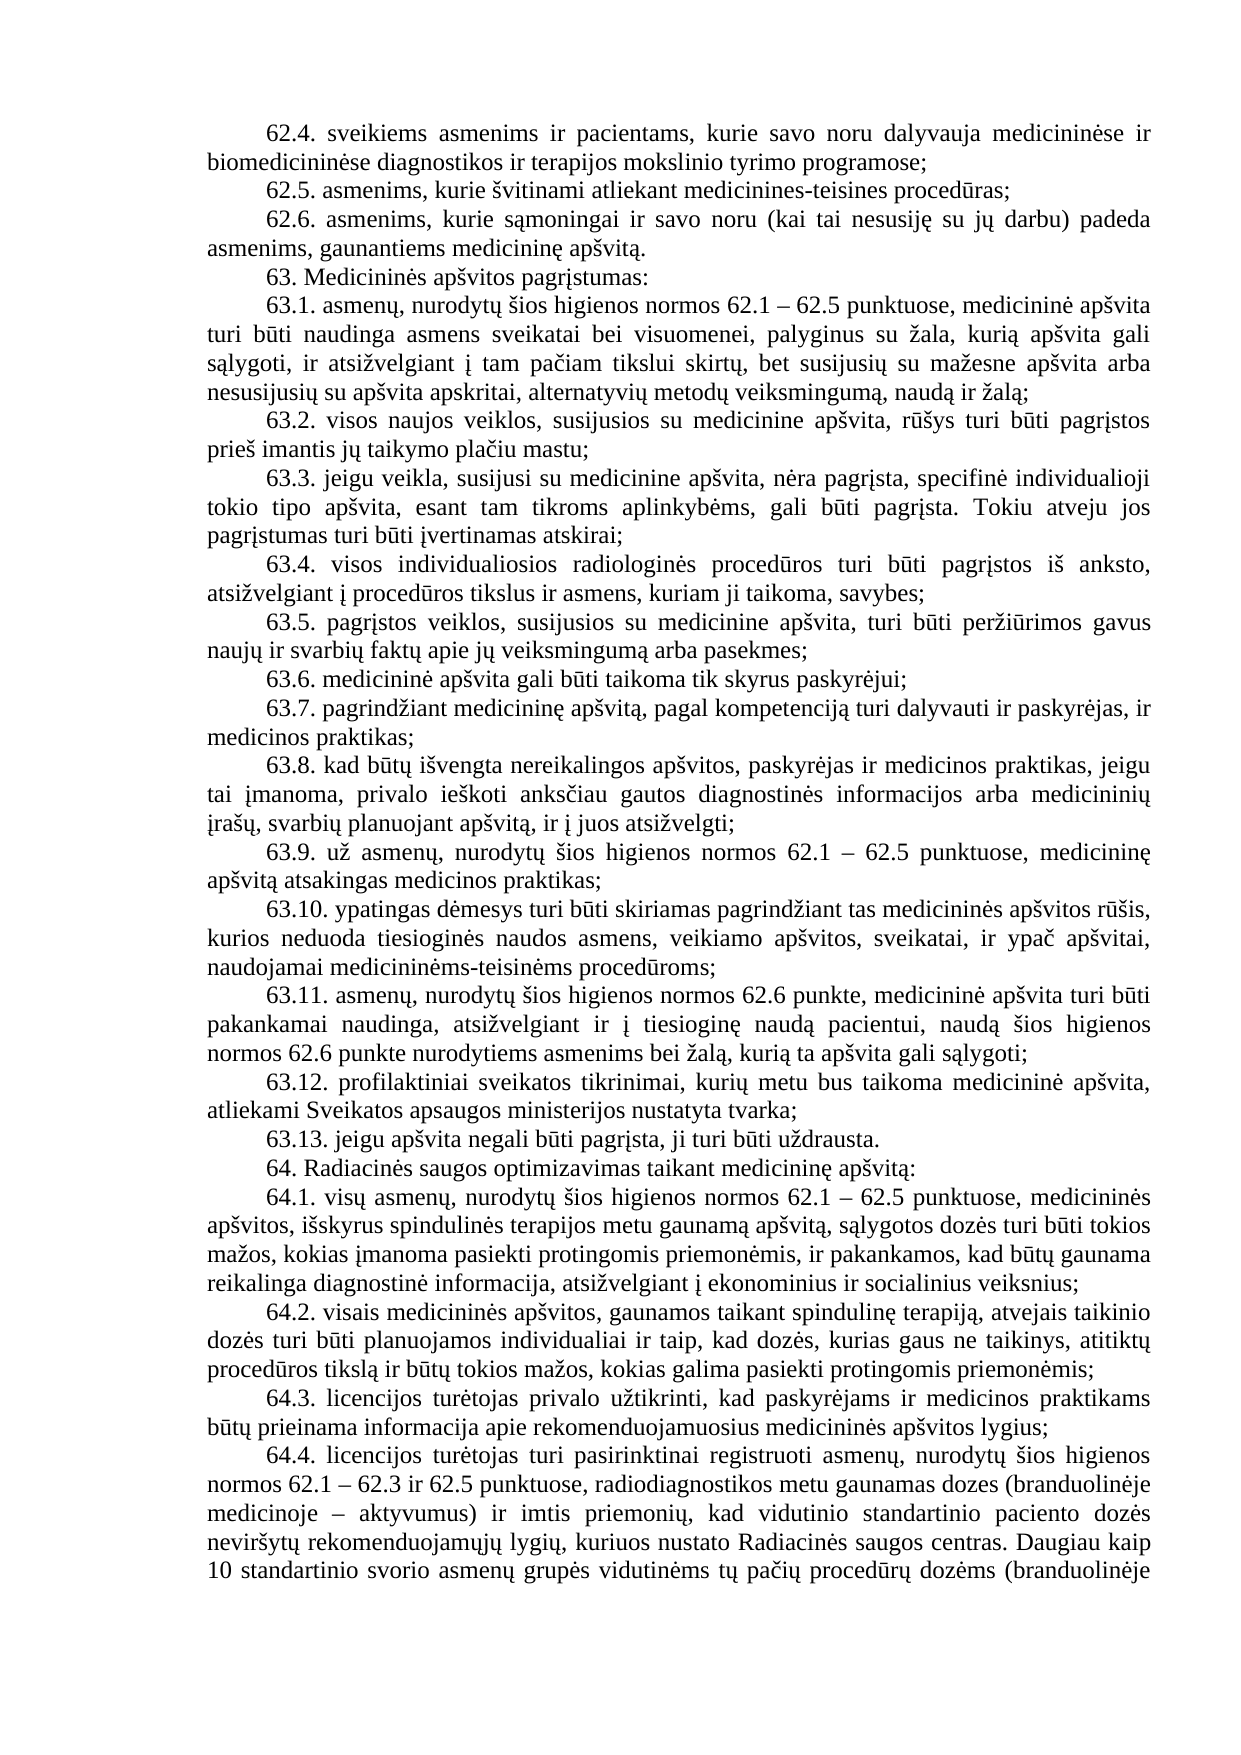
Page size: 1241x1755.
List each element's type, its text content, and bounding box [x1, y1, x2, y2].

text 63.9. už asmenų, nurodytų šios higienos normos 62.1 – 62.5 punktuose, medicininę apšvitą atsakingas medicinos praktikas; [207, 837, 1152, 894]
text 63.5. pagrįstos veiklos, susijusios su medicinine apšvita, turi būti peržiūrimos gavus naujų ir svarbių faktų apie jų veiksmingumą arba pasekmes; [207, 607, 1152, 664]
text 64.4. licencijos turėtojas turi pasirinktinai registruoti asmenų, nurodytų šios higienos normos 62.1 – 62.3 ir 62.5 punktuose, radiodiagnostikos metu gaunamas dozes (branduolinėje medicinoje – aktyvumus) ir imtis priemonių, kad vidutinio standartinio paciento dozės neviršytų rekomenduojamųjų lygių, kuriuos nustato Radiacinės saugos centras. Daugiau kaip 10 standartinio svorio asmenų grupės vidutinėms tų pačių procedūrų dozėms (branduolinėje [207, 1441, 1152, 1584]
text 63.4. visos individualiosios radiologinės procedūros turi būti pagrįstos iš anksto, atsižvelgiant į procedūros tikslus ir asmens, kuriam ji taikoma, savybes; [207, 549, 1152, 607]
text 64.2. visais medicininės apšvitos, gaunamos taikant spindulinę terapiją, atvejais taikinio dozės turi būti planuojamos individualiai ir taip, kad dozės, kurias gaus ne taikinys, atitiktų procedūros tikslą ir būtų tokios mažos, kokias galima pasiekti protingomis priemonėmis; [207, 1297, 1152, 1383]
text 63.2. visos naujos veiklos, susijusios su medicinine apšvita, rūšys turi būti pagrįstos prieš imantis jų taikymo plačiu mastu; [207, 406, 1152, 463]
text 63.13. jeigu apšvita negali būti pagrįsta, ji turi būti uždrausta. [207, 1124, 1152, 1153]
text 62.6. asmenims, kurie sąmoningai ir savo noru (kai tai nesusiję su jų darbu) padeda asmenims, gaunantiems medicininę apšvitą. [207, 204, 1152, 262]
text 64. Radiacinės saugos optimizavimas taikant medicininę apšvitą: [207, 1153, 1152, 1182]
text 62.4. sveikiems asmenims ir pacientams, kurie savo noru dalyvauja medicininėse ir biomedicininėse diagnostikos ir terapijos mokslinio tyrimo programose; [207, 118, 1152, 176]
text 64.3. licencijos turėtojas privalo užtikrinti, kad paskyrėjams ir medicinos praktikams būtų prieinama informacija apie rekomenduojamuosius medicininės apšvitos lygius; [207, 1383, 1152, 1441]
text 63.10. ypatingas dėmesys turi būti skiriamas pagrindžiant tas medicininės apšvitos rūšis, kurios neduoda tiesioginės naudos asmens, veikiamo apšvitos, sveikatai, ir ypač apšvitai, naudojamai medicininėms-teisinėms procedūroms; [207, 894, 1152, 981]
text 64.1. visų asmenų, nurodytų šios higienos normos 62.1 – 62.5 punktuose, medicininės apšvitos, išskyrus spindulinės terapijos metu gaunamą apšvitą, sąlygotos dozės turi būti tokios mažos, kokias įmanoma pasiekti protingomis priemonėmis, ir pakankamos, kad būtų gaunama reikalinga diagnostinė informacija, atsižvelgiant į ekonominius ir socialinius veiksnius; [207, 1182, 1152, 1297]
text 63.12. profilaktiniai sveikatos tikrinimai, kurių metu bus taikoma medicininė apšvita, atliekami Sveikatos apsaugos ministerijos nustatyta tvarka; [207, 1067, 1152, 1124]
text 63.7. pagrindžiant medicininę apšvitą, pagal kompetenciją turi dalyvauti ir paskyrėjas, ir medicinos praktikas; [207, 693, 1152, 751]
text 63.6. medicininė apšvita gali būti taikoma tik skyrus paskyrėjui; [207, 664, 1152, 693]
text 63.3. jeigu veikla, susijusi su medicinine apšvita, nėra pagrįsta, specifinė individualioji tokio tipo apšvita, esant tam tikroms aplinkybėms, gali būti pagrįsta. Tokiu atveju jos pagrįstumas turi būti įvertinamas atskirai; [207, 463, 1152, 549]
text 63.1. asmenų, nurodytų šios higienos normos 62.1 – 62.5 punktuose, medicininė apšvita turi būti naudinga asmens sveikatai bei visuomenei, palyginus su žala, kurią apšvita gali sąlygoti, ir atsižvelgiant į tam pačiam tikslui skirtų, bet susijusių su mažesne apšvita arba nesusijusių su apšvita apskritai, alternatyvių metodų veiksmingumą, naudą ir žalą; [207, 291, 1152, 406]
text 63.11. asmenų, nurodytų šios higienos normos 62.6 punkte, medicininė apšvita turi būti pakankamai naudinga, atsižvelgiant ir į tiesioginę naudą pacientui, naudą šios higienos normos 62.6 punkte nurodytiems asmenims bei žalą, kurią ta apšvita gali sąlygoti; [207, 981, 1152, 1067]
text 63.8. kad būtų išvengta nereikalingos apšvitos, paskyrėjas ir medicinos praktikas, jeigu tai įmanoma, privalo ieškoti anksčiau gautos diagnostinės informacijos arba medicininių įrašų, svarbių planuojant apšvitą, ir į juos atsižvelgti; [207, 751, 1152, 837]
text 62.5. asmenims, kurie švitinami atliekant medicinines-teisines procedūras; [207, 176, 1152, 204]
text 63. Medicininės apšvitos pagrįstumas: [207, 262, 1152, 291]
